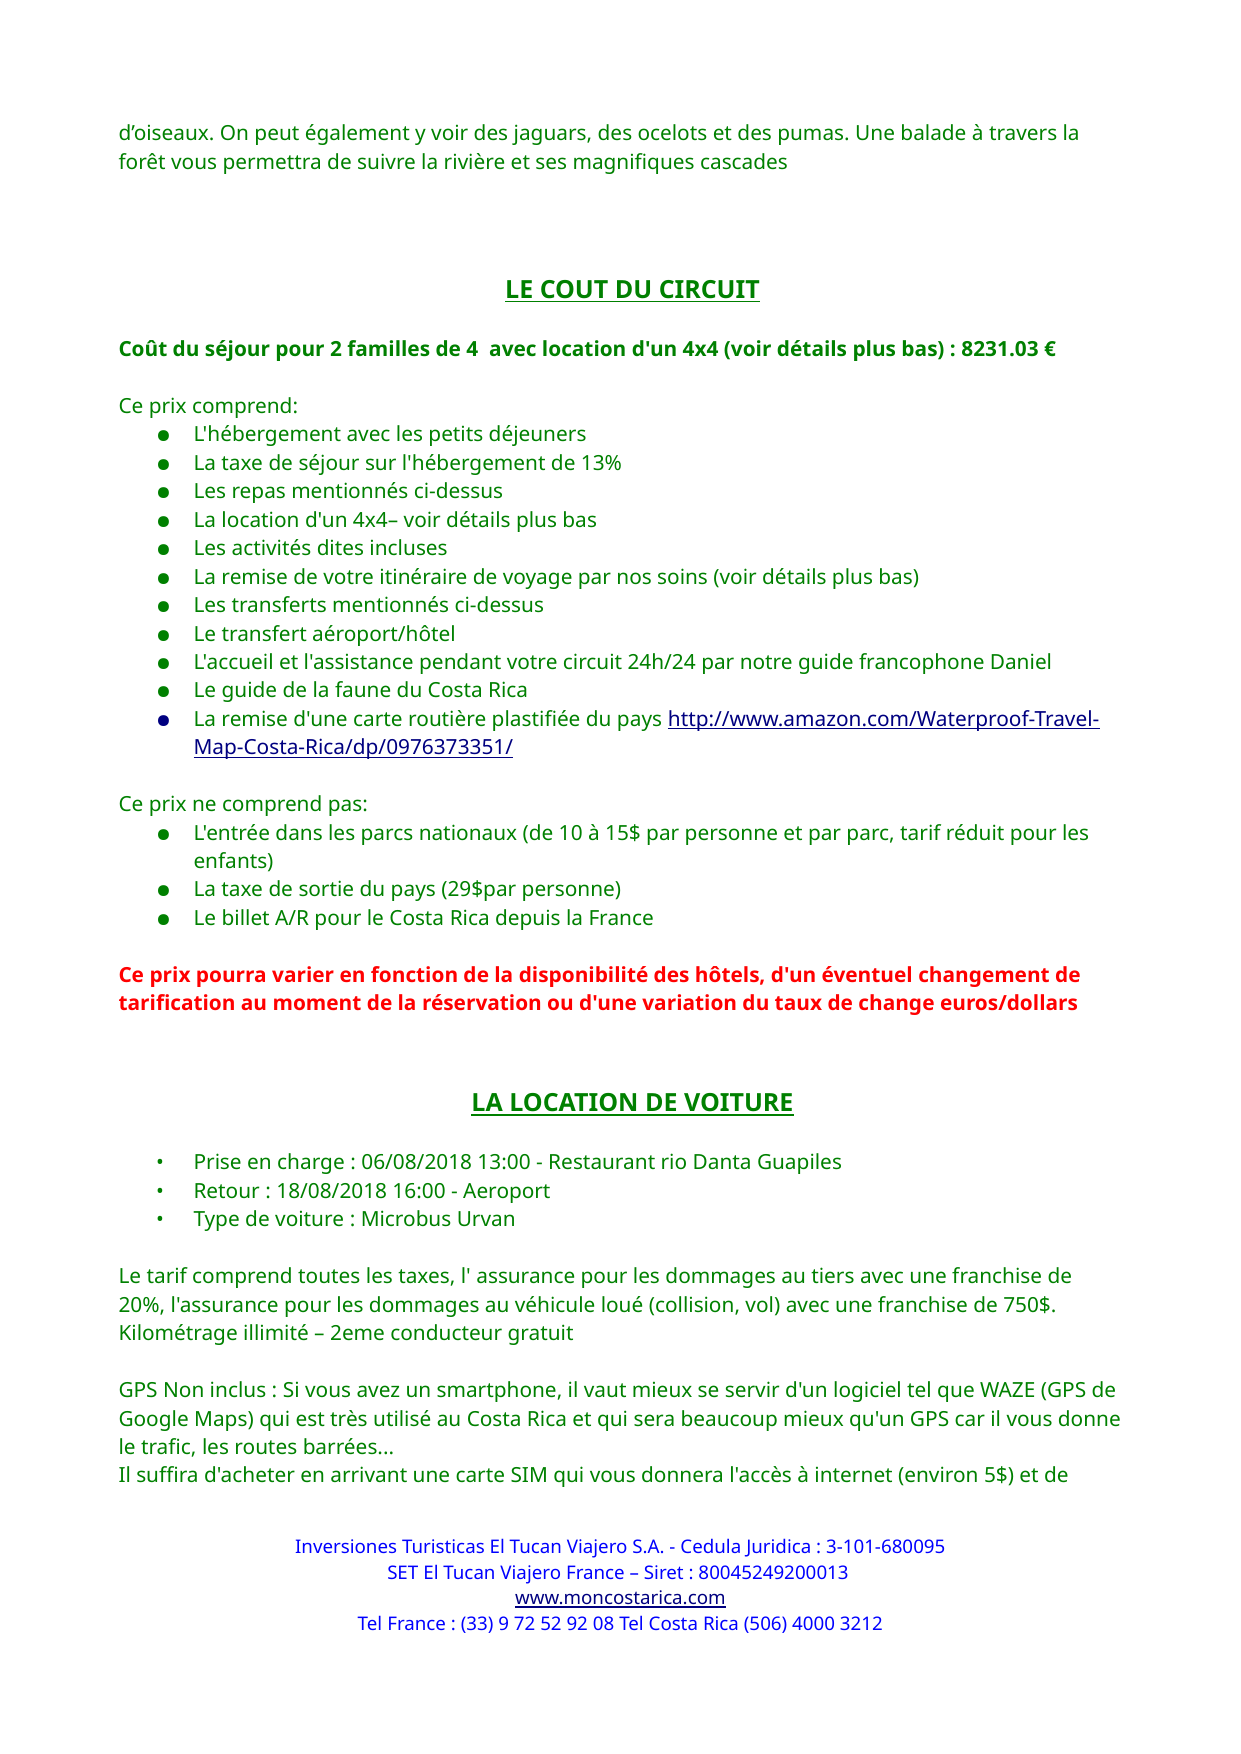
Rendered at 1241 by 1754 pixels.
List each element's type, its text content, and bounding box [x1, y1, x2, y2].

text d’oiseaux. On peut également y voir des jaguars, des ocelots et des pumas. Une balade à travers la forêt vous permettra de suivre la rivière et ses magnifiques cascades [118, 118, 1122, 175]
list L'hébergement avec les petits déjeuners [156, 419, 1122, 448]
text Kilométrage illimité – 2eme conducteur gratuit [118, 1318, 1122, 1347]
list Le billet A/R pour le Costa Rica depuis la France [156, 903, 1122, 931]
list Type de voiture : Microbus Urvan [156, 1204, 1122, 1233]
list L'accueil et l'assistance pendant votre circuit 24h/24 par notre guide francophone Daniel [156, 647, 1122, 676]
list L'entrée dans les parcs nationaux (de 10 à 15$ par personne et par parc, tarif réduit pour les enfants) [156, 818, 1122, 874]
text LA LOCATION DE VOITURE [118, 1085, 1146, 1119]
text Le tarif comprend toutes les taxes, l' assurance pour les dommages au tiers avec une franchise de 20%, l'assurance pour les dommages au véhicule loué (collision, vol) avec une franchise de 750$. [118, 1261, 1122, 1318]
list La location d'un 4x4– voir détails plus bas [156, 505, 1122, 533]
text Ce prix ne comprend pas: [118, 789, 1122, 818]
text Ce prix pourra varier en fonction de la disponibilité des hôtels, d'un éventuel changement de tarification au moment de la réservation ou d'une variation du taux de change euros/dollars [118, 960, 1122, 1017]
list Les activités dites incluses [156, 533, 1122, 562]
list Retour : 18/08/2018 16:00 - Aeroport [156, 1176, 1122, 1204]
list Les repas mentionnés ci-dessus [156, 476, 1122, 505]
list Le guide de la faune du Costa Rica [156, 676, 1122, 704]
text Ce prix comprend: [118, 391, 1122, 419]
text GPS Non inclus : Si vous avez un smartphone, il vaut mieux se servir d'un logiciel tel que WAZE (GPS de Google Maps) qui est très utilisé au Costa Rica et qui sera beaucoup mieux qu'un GPS car il vous donne le trafic, les routes barrées... Il suffira d'acheter en arrivant une carte SIM qui vous donnera l'accès à internet (environ 5$) et de [118, 1375, 1122, 1489]
text Coût du séjour pour 2 familles de 4 avec location d'un 4x4 (voir détails plus bas) : 8231.03 € [118, 334, 1122, 363]
text LE COUT DU CIRCUIT [118, 272, 1146, 306]
list Le transfert aéroport/hôtel [156, 619, 1122, 647]
list Les transferts mentionnés ci-dessus [156, 590, 1122, 619]
list La remise de votre itinéraire de voyage par nos soins (voir détails plus bas) [156, 562, 1122, 590]
list La taxe de sortie du pays (29$par personne) [156, 874, 1122, 903]
list La taxe de séjour sur l'hébergement de 13% [156, 448, 1122, 476]
list Prise en charge : 06/08/2018 13:00 - Restaurant rio Danta Guapiles [156, 1147, 1122, 1176]
list La remise d'une carte routière plastifiée du pays http://www.amazon.com/Waterproof-Travel-Map-Costa-Rica/dp/0976373351/ [156, 704, 1122, 761]
